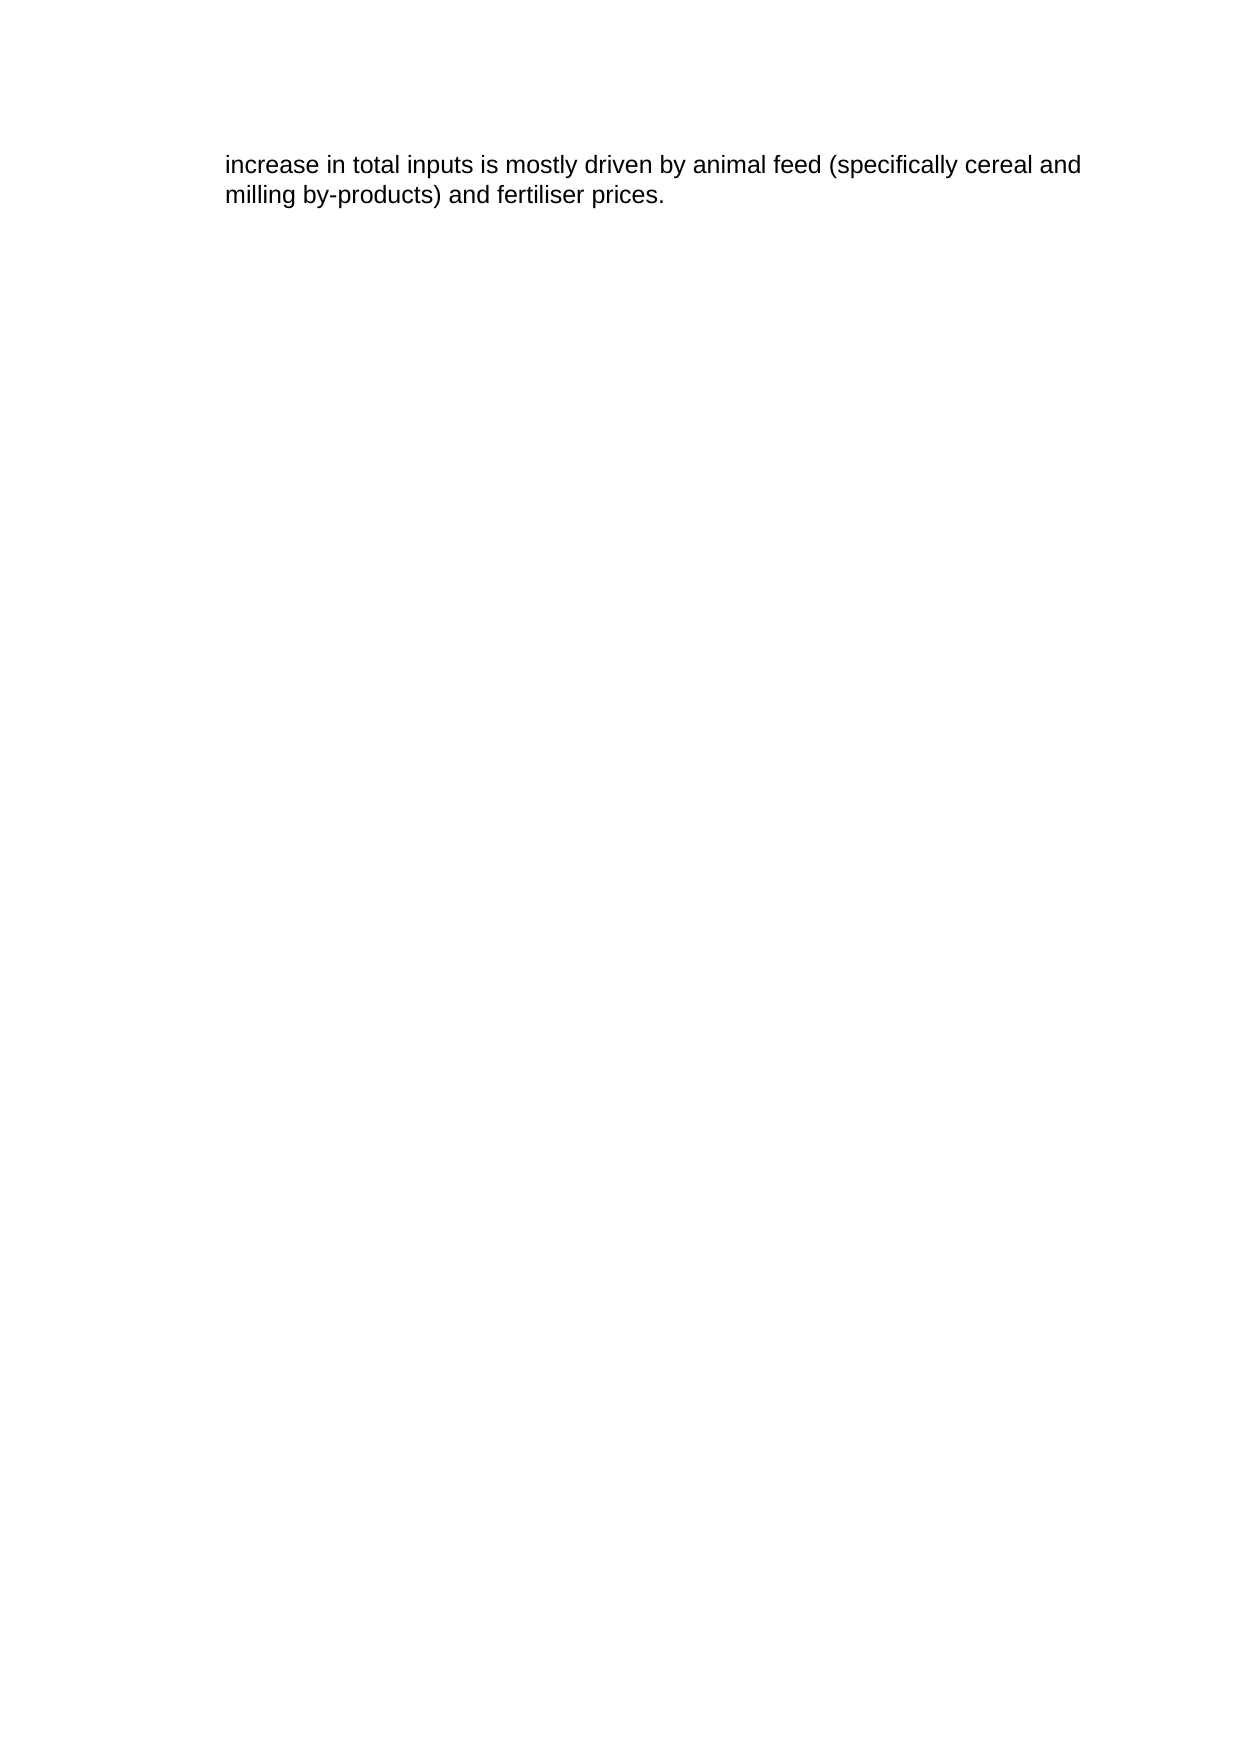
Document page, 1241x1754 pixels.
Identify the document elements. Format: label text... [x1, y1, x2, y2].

list increase in total inputs is mostly driven by animal feed (specifically cereal and milling by-products) and fertiliser prices. [187, 150, 1090, 209]
